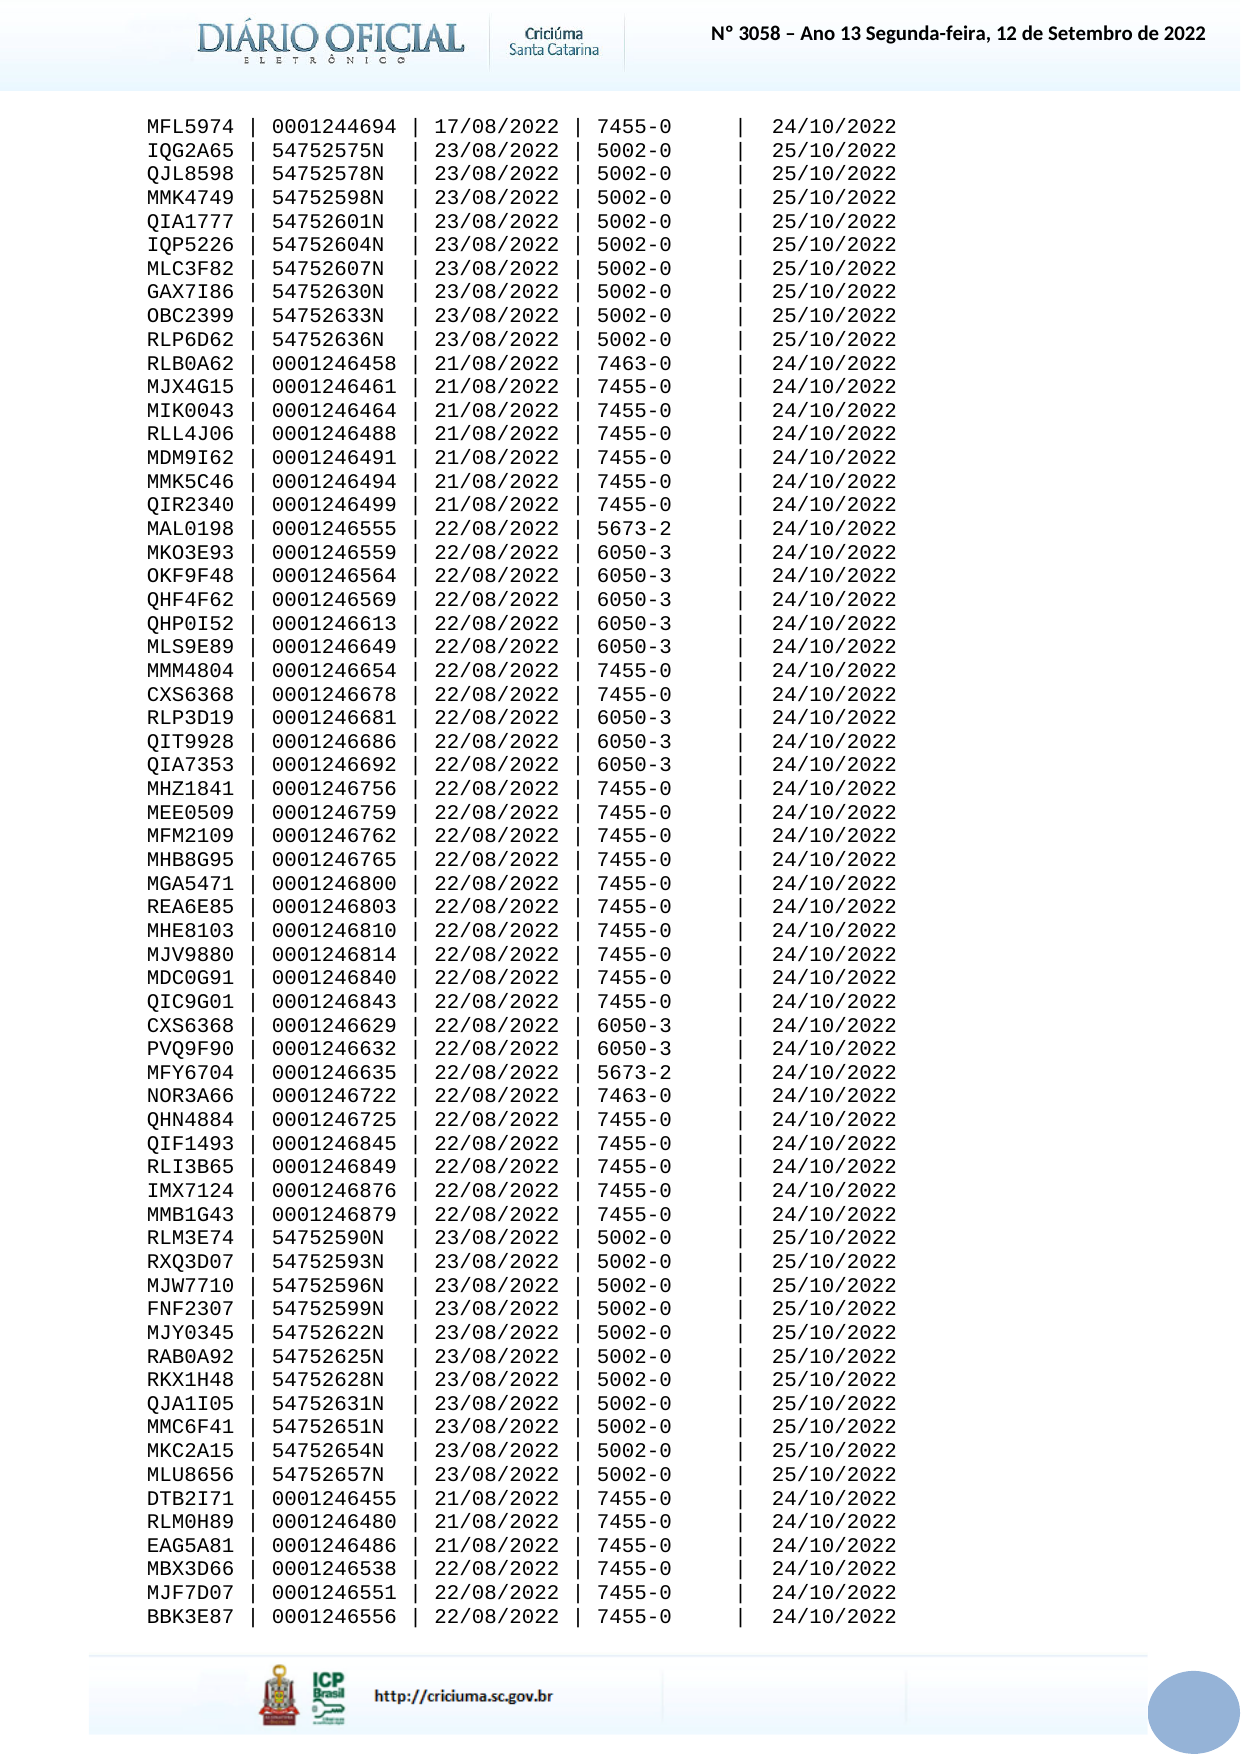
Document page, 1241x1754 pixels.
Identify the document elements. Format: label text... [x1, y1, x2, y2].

text BBK3E87 | 0001246556 | 22/08/2022 | 7455-0 | 24/10/2022 [59, 1606, 1167, 1629]
text MAL0198 | 0001246555 | 22/08/2022 | 5673-2 | 24/10/2022 [59, 518, 1167, 542]
text MIK0043 | 0001246464 | 21/08/2022 | 7455-0 | 24/10/2022 [59, 400, 1167, 423]
text RXQ3D07 | 54752593N | 23/08/2022 | 5002-0 | 25/10/2022 [59, 1251, 1167, 1275]
text MHB8G95 | 0001246765 | 22/08/2022 | 7455-0 | 24/10/2022 [59, 849, 1167, 873]
text OKF9F48 | 0001246564 | 22/08/2022 | 6050-3 | 24/10/2022 [59, 565, 1167, 589]
text RLP6D62 | 54752636N | 23/08/2022 | 5002-0 | 25/10/2022 [59, 329, 1167, 352]
text QHF4F62 | 0001246569 | 22/08/2022 | 6050-3 | 24/10/2022 [59, 589, 1167, 613]
text RAB0A92 | 54752625N | 23/08/2022 | 5002-0 | 25/10/2022 [59, 1346, 1167, 1369]
text RLM0H89 | 0001246480 | 21/08/2022 | 7455-0 | 24/10/2022 [59, 1511, 1167, 1535]
text MHE8103 | 0001246810 | 22/08/2022 | 7455-0 | 24/10/2022 [59, 920, 1167, 944]
text MFY6704 | 0001246635 | 22/08/2022 | 5673-2 | 24/10/2022 [59, 1062, 1167, 1086]
text MJW7710 | 54752596N | 23/08/2022 | 5002-0 | 25/10/2022 [59, 1275, 1167, 1298]
text QHN4884 | 0001246725 | 22/08/2022 | 7455-0 | 24/10/2022 [59, 1109, 1167, 1133]
text RLB0A62 | 0001246458 | 21/08/2022 | 7463-0 | 24/10/2022 [59, 352, 1167, 376]
text CXS6368 | 0001246678 | 22/08/2022 | 7455-0 | 24/10/2022 [59, 683, 1167, 707]
text REA6E85 | 0001246803 | 22/08/2022 | 7455-0 | 24/10/2022 [59, 896, 1167, 920]
text QJA1I05 | 54752631N | 23/08/2022 | 5002-0 | 25/10/2022 [59, 1393, 1167, 1417]
text MMB1G43 | 0001246879 | 22/08/2022 | 7455-0 | 24/10/2022 [59, 1204, 1167, 1227]
text GAX7I86 | 54752630N | 23/08/2022 | 5002-0 | 25/10/2022 [59, 282, 1167, 305]
text QIR2340 | 0001246499 | 21/08/2022 | 7455-0 | 24/10/2022 [59, 494, 1167, 518]
text FNF2307 | 54752599N | 23/08/2022 | 5002-0 | 25/10/2022 [59, 1298, 1167, 1322]
text QIF1493 | 0001246845 | 22/08/2022 | 7455-0 | 24/10/2022 [59, 1133, 1167, 1156]
text QIA7353 | 0001246692 | 22/08/2022 | 6050-3 | 24/10/2022 [59, 754, 1167, 778]
text RLM3E74 | 54752590N | 23/08/2022 | 5002-0 | 25/10/2022 [59, 1227, 1167, 1251]
text MDM9I62 | 0001246491 | 21/08/2022 | 7455-0 | 24/10/2022 [59, 447, 1167, 471]
text MMC6F41 | 54752651N | 23/08/2022 | 5002-0 | 25/10/2022 [59, 1417, 1167, 1440]
text MEE0509 | 0001246759 | 22/08/2022 | 7455-0 | 24/10/2022 [59, 802, 1167, 825]
text QIC9G01 | 0001246843 | 22/08/2022 | 7455-0 | 24/10/2022 [59, 991, 1167, 1014]
text RLL4J06 | 0001246488 | 21/08/2022 | 7455-0 | 24/10/2022 [59, 423, 1167, 447]
text MLU8656 | 54752657N | 23/08/2022 | 5002-0 | 25/10/2022 [59, 1464, 1167, 1487]
text MMK4749 | 54752598N | 23/08/2022 | 5002-0 | 25/10/2022 [59, 187, 1167, 211]
text NOR3A66 | 0001246722 | 22/08/2022 | 7463-0 | 24/10/2022 [59, 1086, 1167, 1109]
text MBX3D66 | 0001246538 | 22/08/2022 | 7455-0 | 24/10/2022 [59, 1558, 1167, 1582]
text MFM2109 | 0001246762 | 22/08/2022 | 7455-0 | 24/10/2022 [59, 825, 1167, 849]
text MJY0345 | 54752622N | 23/08/2022 | 5002-0 | 25/10/2022 [59, 1322, 1167, 1346]
text DTB2I71 | 0001246455 | 21/08/2022 | 7455-0 | 24/10/2022 [59, 1487, 1167, 1511]
text MJX4G15 | 0001246461 | 21/08/2022 | 7455-0 | 24/10/2022 [59, 376, 1167, 400]
text MKO3E93 | 0001246559 | 22/08/2022 | 6050-3 | 24/10/2022 [59, 542, 1167, 565]
text RKX1H48 | 54752628N | 23/08/2022 | 5002-0 | 25/10/2022 [59, 1369, 1167, 1393]
text OBC2399 | 54752633N | 23/08/2022 | 5002-0 | 25/10/2022 [59, 305, 1167, 329]
text MKC2A15 | 54752654N | 23/08/2022 | 5002-0 | 25/10/2022 [59, 1440, 1167, 1464]
text MFL5974 | 0001244694 | 17/08/2022 | 7455-0 | 24/10/2022 [59, 116, 1167, 140]
text MMM4804 | 0001246654 | 22/08/2022 | 7455-0 | 24/10/2022 [59, 660, 1167, 683]
text QHP0I52 | 0001246613 | 22/08/2022 | 6050-3 | 24/10/2022 [59, 613, 1167, 636]
text QIA1777 | 54752601N | 23/08/2022 | 5002-0 | 25/10/2022 [59, 211, 1167, 234]
text RLI3B65 | 0001246849 | 22/08/2022 | 7455-0 | 24/10/2022 [59, 1156, 1167, 1180]
text PVQ9F90 | 0001246632 | 22/08/2022 | 6050-3 | 24/10/2022 [59, 1038, 1167, 1062]
text MGA5471 | 0001246800 | 22/08/2022 | 7455-0 | 24/10/2022 [59, 873, 1167, 896]
text MMK5C46 | 0001246494 | 21/08/2022 | 7455-0 | 24/10/2022 [59, 471, 1167, 494]
text IQG2A65 | 54752575N | 23/08/2022 | 5002-0 | 25/10/2022 [59, 140, 1167, 163]
text MHZ1841 | 0001246756 | 22/08/2022 | 7455-0 | 24/10/2022 [59, 778, 1167, 802]
text IMX7124 | 0001246876 | 22/08/2022 | 7455-0 | 24/10/2022 [59, 1180, 1167, 1204]
text RLP3D19 | 0001246681 | 22/08/2022 | 6050-3 | 24/10/2022 [59, 707, 1167, 731]
text IQP5226 | 54752604N | 23/08/2022 | 5002-0 | 25/10/2022 [59, 234, 1167, 258]
text EAG5A81 | 0001246486 | 21/08/2022 | 7455-0 | 24/10/2022 [59, 1535, 1167, 1558]
text QIT9928 | 0001246686 | 22/08/2022 | 6050-3 | 24/10/2022 [59, 731, 1167, 754]
text QJL8598 | 54752578N | 23/08/2022 | 5002-0 | 25/10/2022 [59, 163, 1167, 187]
text MLS9E89 | 0001246649 | 22/08/2022 | 6050-3 | 24/10/2022 [59, 636, 1167, 660]
text CXS6368 | 0001246629 | 22/08/2022 | 6050-3 | 24/10/2022 [59, 1014, 1167, 1038]
text MJF7D07 | 0001246551 | 22/08/2022 | 7455-0 | 24/10/2022 [59, 1582, 1167, 1606]
text MDC0G91 | 0001246840 | 22/08/2022 | 7455-0 | 24/10/2022 [59, 967, 1167, 991]
text MLC3F82 | 54752607N | 23/08/2022 | 5002-0 | 25/10/2022 [59, 258, 1167, 282]
text MJV9880 | 0001246814 | 22/08/2022 | 7455-0 | 24/10/2022 [59, 944, 1167, 967]
